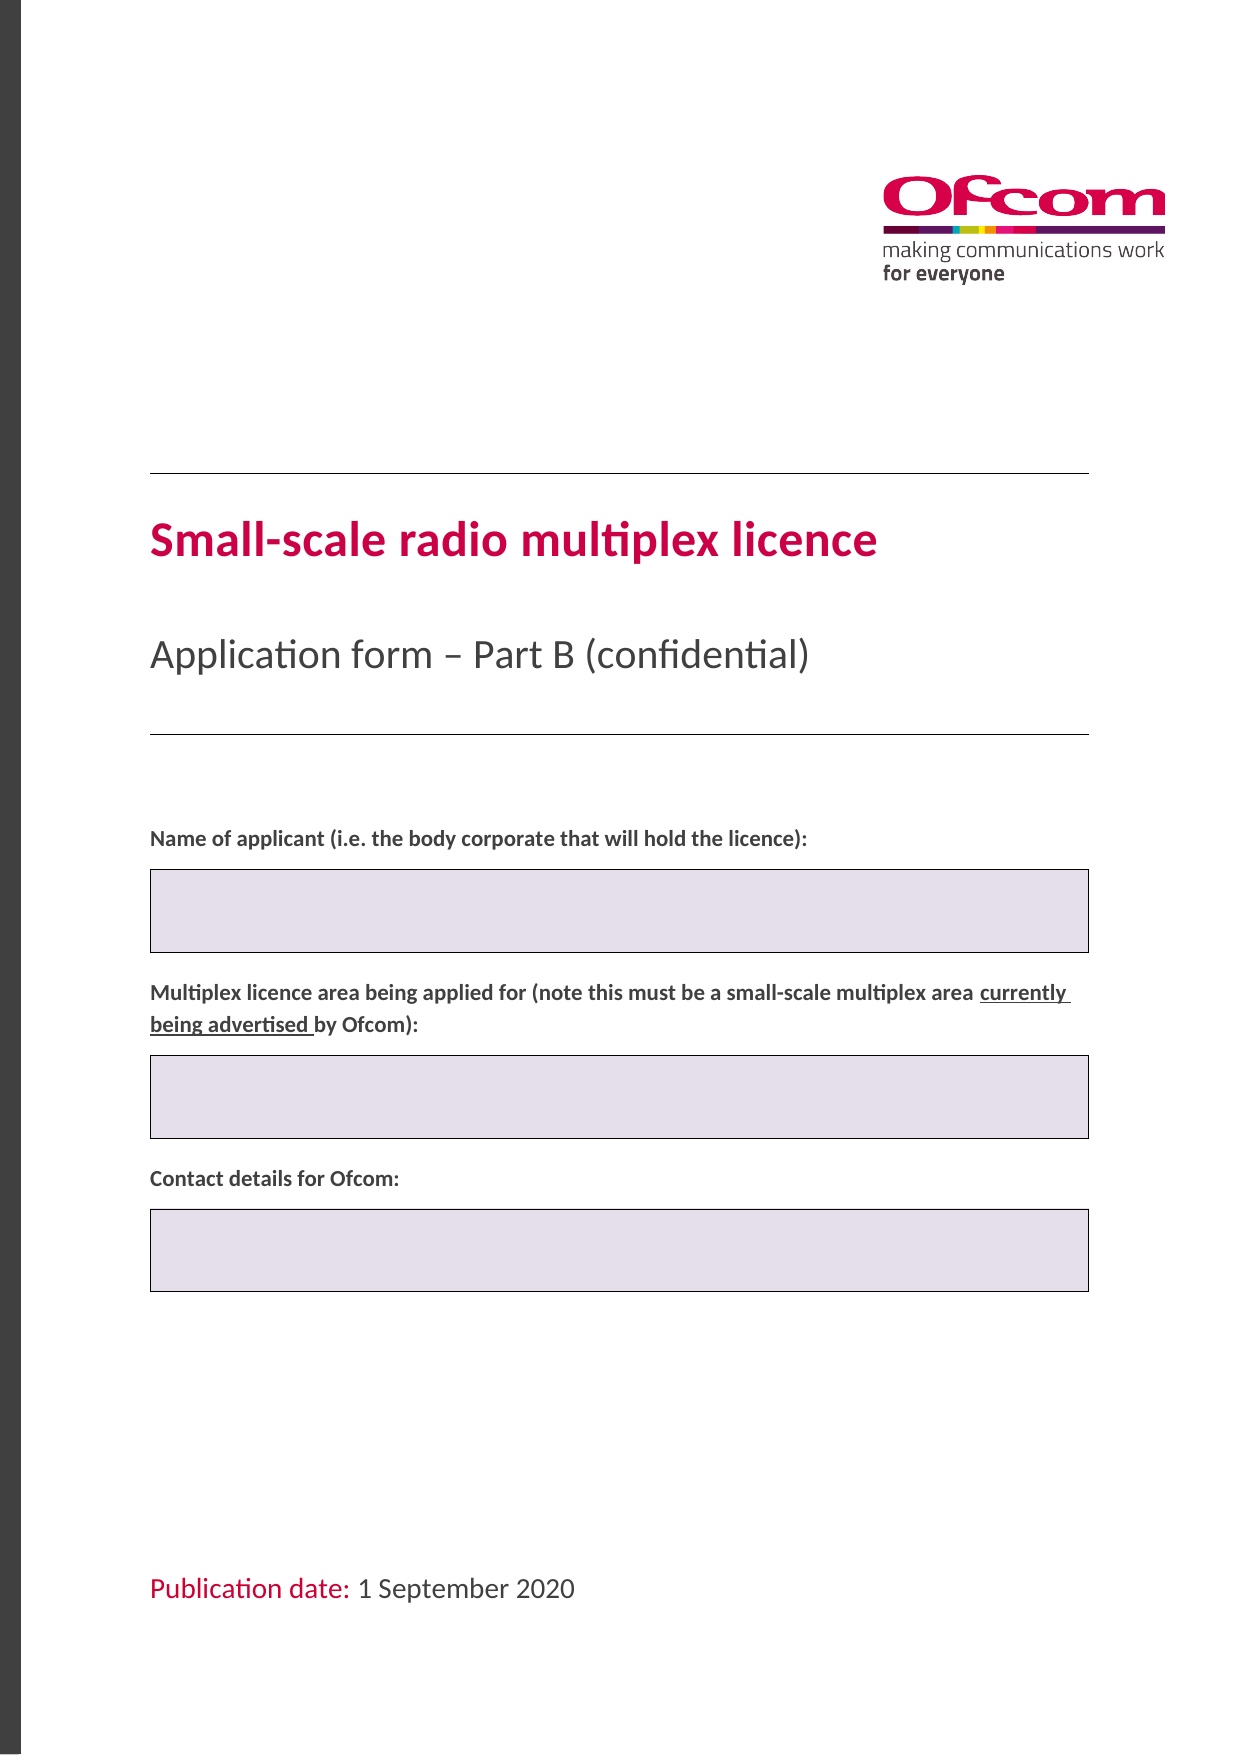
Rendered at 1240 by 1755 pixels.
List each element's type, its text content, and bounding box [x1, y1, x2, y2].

text Multiplex licence area being applied for (note this must be a small-scale multiplex area currently being advertised by Ofcom): [150, 978, 1089, 1038]
subtitle Small-scale radio multiplex licence [150, 508, 1089, 569]
subtitle Application form – Part B (confidential) [150, 628, 1089, 679]
text Name of applicant (i.e. the body corporate that will hold the licence): [150, 824, 1089, 852]
text Contact details for Ofcom: [150, 1164, 1089, 1192]
